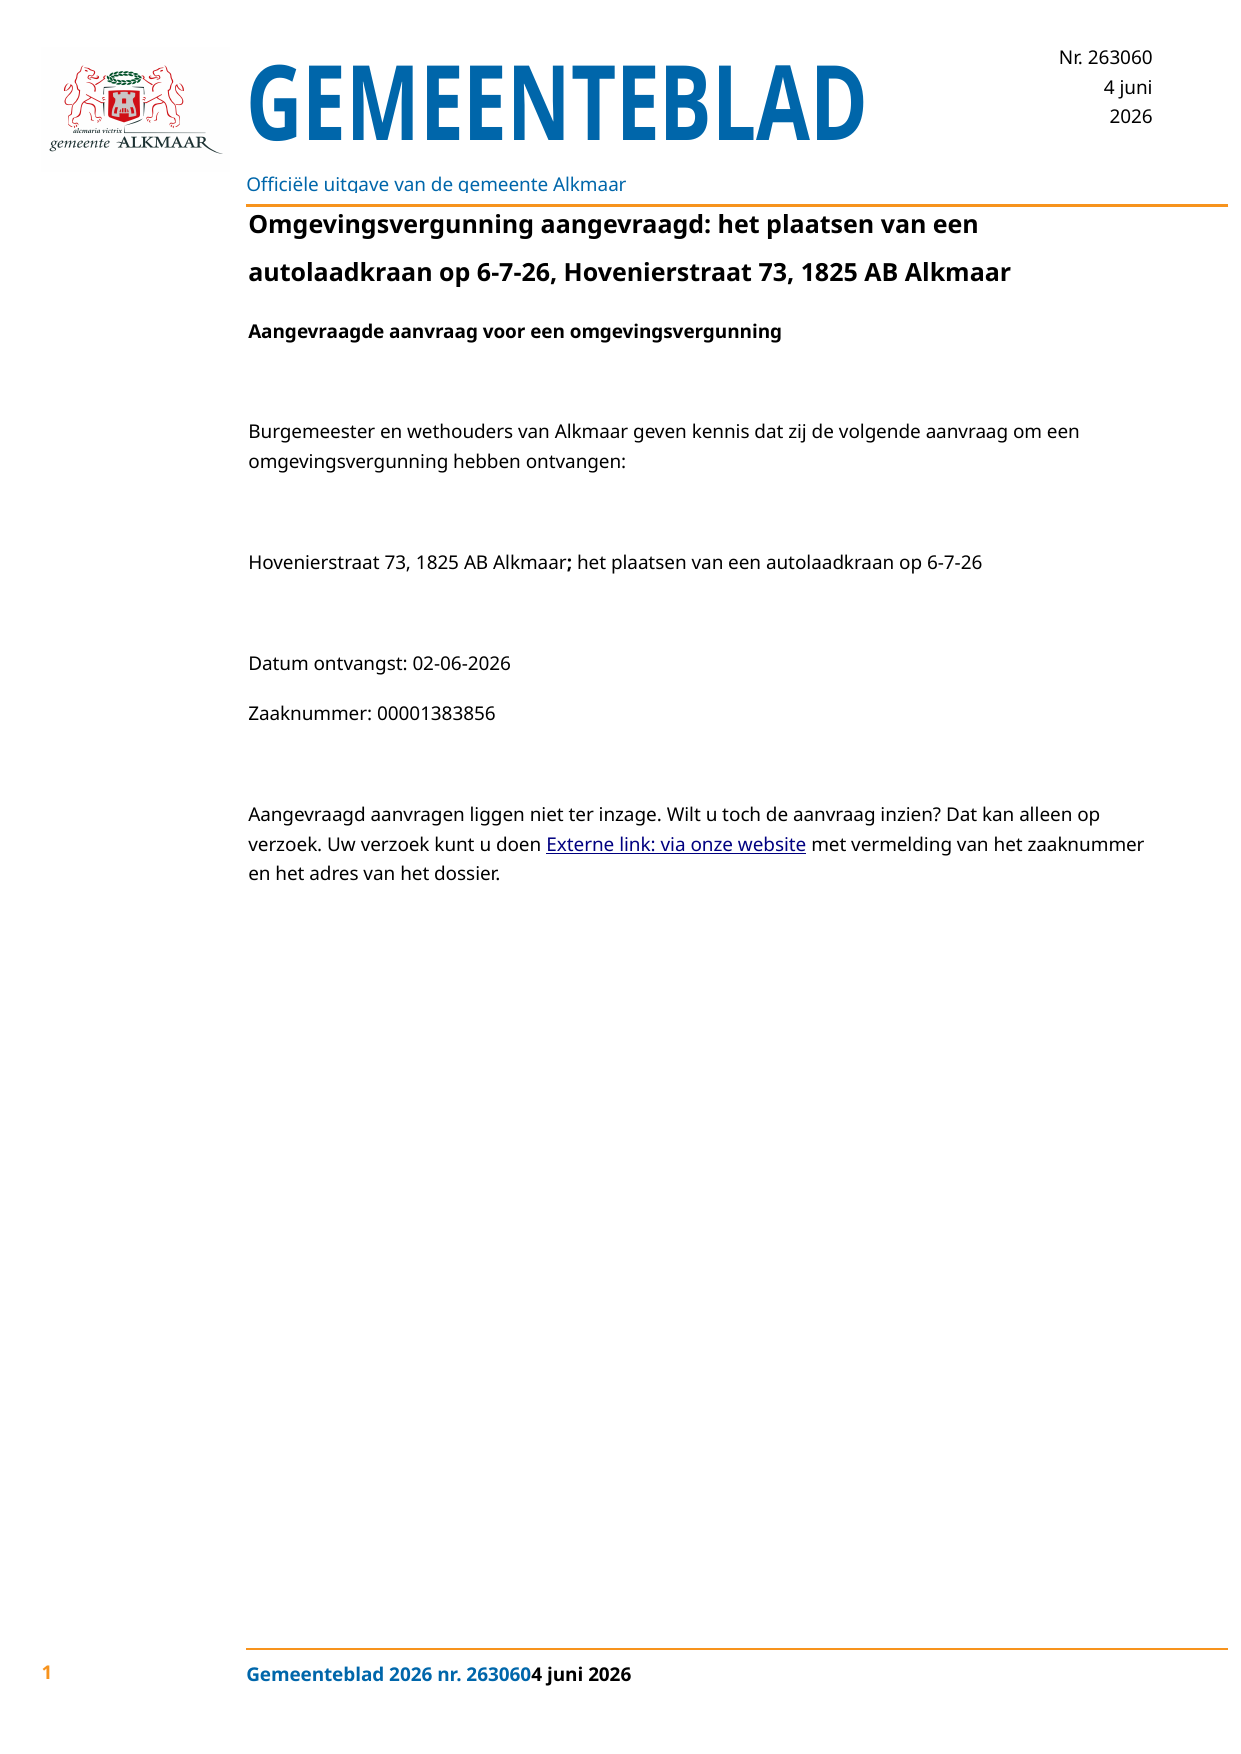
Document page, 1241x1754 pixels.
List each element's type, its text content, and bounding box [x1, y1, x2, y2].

picture [41, 47, 231, 172]
text Zaaknummer: 00001383856 [248, 700, 1152, 726]
text Aangevraagd aanvragen liggen niet ter inzage. Wilt u toch de aanvraag inzien? Dat kan alleen op verzoek. Uw verzoek kunt u doen Externe link: via onze website met vermelding van het zaaknummer en het adres van het dossier. [248, 801, 1152, 886]
text Burgemeester en wethouders van Alkmaar geven kennis dat zij de volgende aanvraag om een omgevingsvergunning hebben ontvangen: [248, 419, 1152, 474]
text Omgevingsvergunning aangevraagd: het plaatsen van een autolaadkraan op 6-7-26, Hovenierstraat 73, 1825 AB Alkmaar [248, 207, 1152, 288]
text Aangevraagde aanvraag voor een omgevingsvergunning [248, 318, 1152, 344]
text Hovenierstraat 73, 1825 AB Alkmaar; het plaatsen van een autolaadkraan op 6-7-26 [248, 549, 1152, 575]
text Datum ontvangst: 02-06-2026 [248, 650, 1152, 676]
